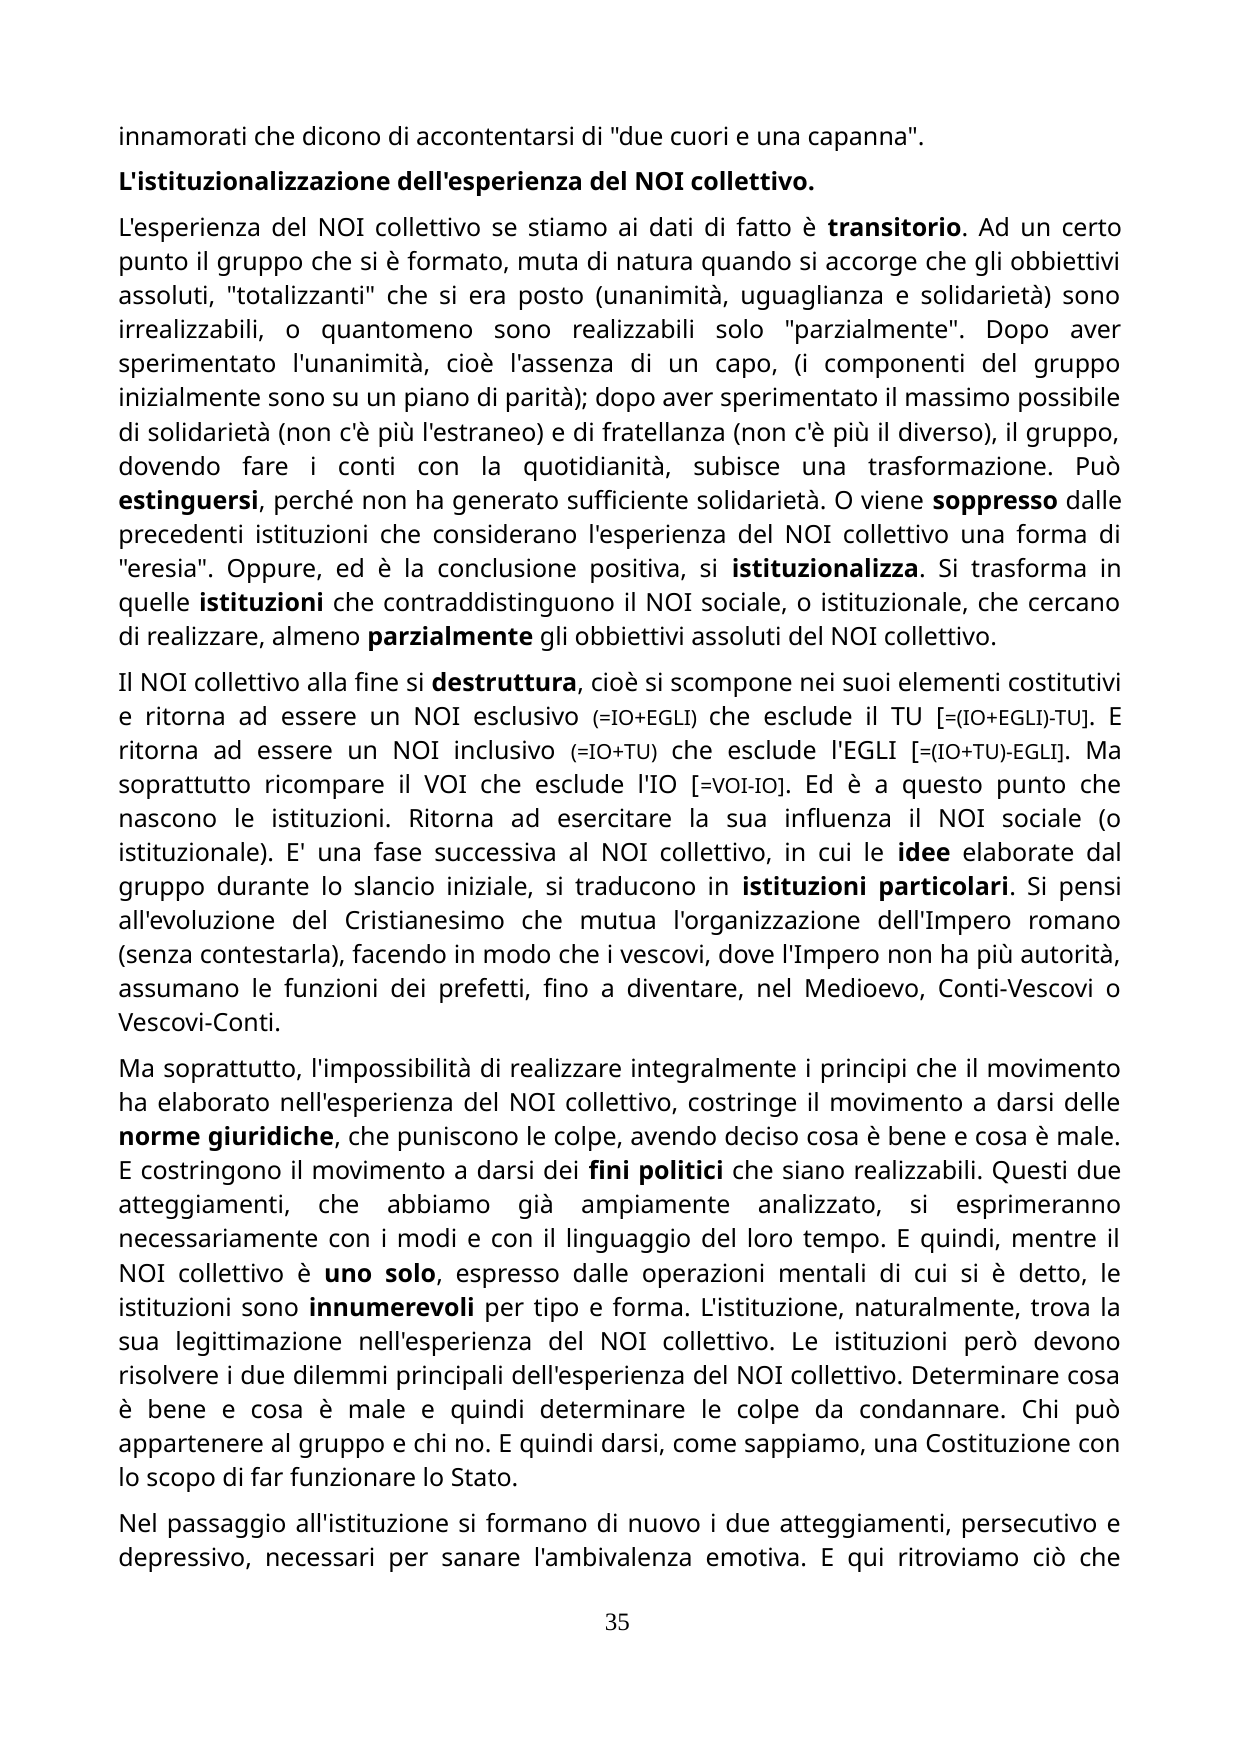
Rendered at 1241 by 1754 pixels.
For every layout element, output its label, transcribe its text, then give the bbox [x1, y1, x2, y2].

text innamorati che dicono di accontentarsi di "due cuori e una capanna". [118, 118, 1122, 152]
text L'istituzionalizzazione dell'esperienza del NOI collettivo. [118, 164, 1122, 198]
text L'esperienza del NOI collettivo se stiamo ai dati di fatto è transitorio. Ad un certo punto il gruppo che si è formato, muta di natura quando si accorge che gli obbiettivi assoluti, "totalizzanti" che si era posto (unanimità, uguaglianza e solidarietà) sono irrealizzabili, o quantomeno sono realizzabili solo "parzialmente". Dopo aver sperimentato l'unanimità, cioè l'assenza di un capo, (i componenti del gruppo inizialmente sono su un piano di parità); dopo aver sperimentato il massimo possibile di solidarietà (non c'è più l'estraneo) e di fratellanza (non c'è più il diverso), il gruppo, dovendo fare i conti con la quotidianità, subisce una trasformazione. Può estinguersi, perché non ha generato sufficiente solidarietà. O viene soppresso dalle precedenti istituzioni che considerano l'esperienza del NOI collettivo una forma di "eresia". Oppure, ed è la conclusione positiva, si istituzionalizza. Si trasforma in quelle istituzioni che contraddistinguono il NOI sociale, o istituzionale, che cercano di realizzare, almeno parzialmente gli obbiettivi assoluti del NOI collettivo. [118, 210, 1122, 653]
text Ma soprattutto, l'impossibilità di realizzare integralmente i principi che il movimento ha elaborato nell'esperienza del NOI collettivo, costringe il movimento a darsi delle norme giuridiche, che puniscono le colpe, avendo deciso cosa è bene e cosa è male. E costringono il movimento a darsi dei fini politici che siano realizzabili. Questi due atteggiamenti, che abbiamo già ampiamente analizzato, si esprimeranno necessariamente con i modi e con il linguaggio del loro tempo. E quindi, mentre il NOI collettivo è uno solo, espresso dalle operazioni mentali di cui si è detto, le istituzioni sono innumerevoli per tipo e forma. L'istituzione, naturalmente, trova la sua legittimazione nell'esperienza del NOI collettivo. Le istituzioni però devono risolvere i due dilemmi principali dell'esperienza del NOI collettivo. Determinare cosa è bene e cosa è male e quindi determinare le colpe da condannare. Chi può appartenere al gruppo e chi no. E quindi darsi, come sappiamo, una Costituzione con lo scopo di far funzionare lo Stato. [118, 1051, 1122, 1494]
text Il NOI collettivo alla fine si destruttura, cioè si scompone nei suoi elementi costitutivi e ritorna ad essere un NOI esclusivo (=IO+EGLI) che esclude il TU [=(IO+EGLI)-TU]. E ritorna ad essere un NOI inclusivo (=IO+TU) che esclude l'EGLI [=(IO+TU)-EGLI]. Ma soprattutto ricompare il VOI che esclude l'IO [=VOI-IO]. Ed è a questo punto che nascono le istituzioni. Ritorna ad esercitare la sua influenza il NOI sociale (o istituzionale). E' una fase successiva al NOI collettivo, in cui le idee elaborate dal gruppo durante lo slancio iniziale, si traducono in istituzioni particolari. Si pensi all'evoluzione del Cristianesimo che mutua l'organizzazione dell'Impero romano (senza contestarla), facendo in modo che i vescovi, dove l'Impero non ha più autorità, assumano le funzioni dei prefetti, fino a diventare, nel Medioevo, Conti-Vescovi o Vescovi-Conti. [118, 664, 1122, 1039]
text Nel passaggio all'istituzione si formano di nuovo i due atteggiamenti, persecutivo e depressivo, necessari per sanare l'ambivalenza emotiva. E qui ritroviamo ciò che [118, 1505, 1122, 1573]
